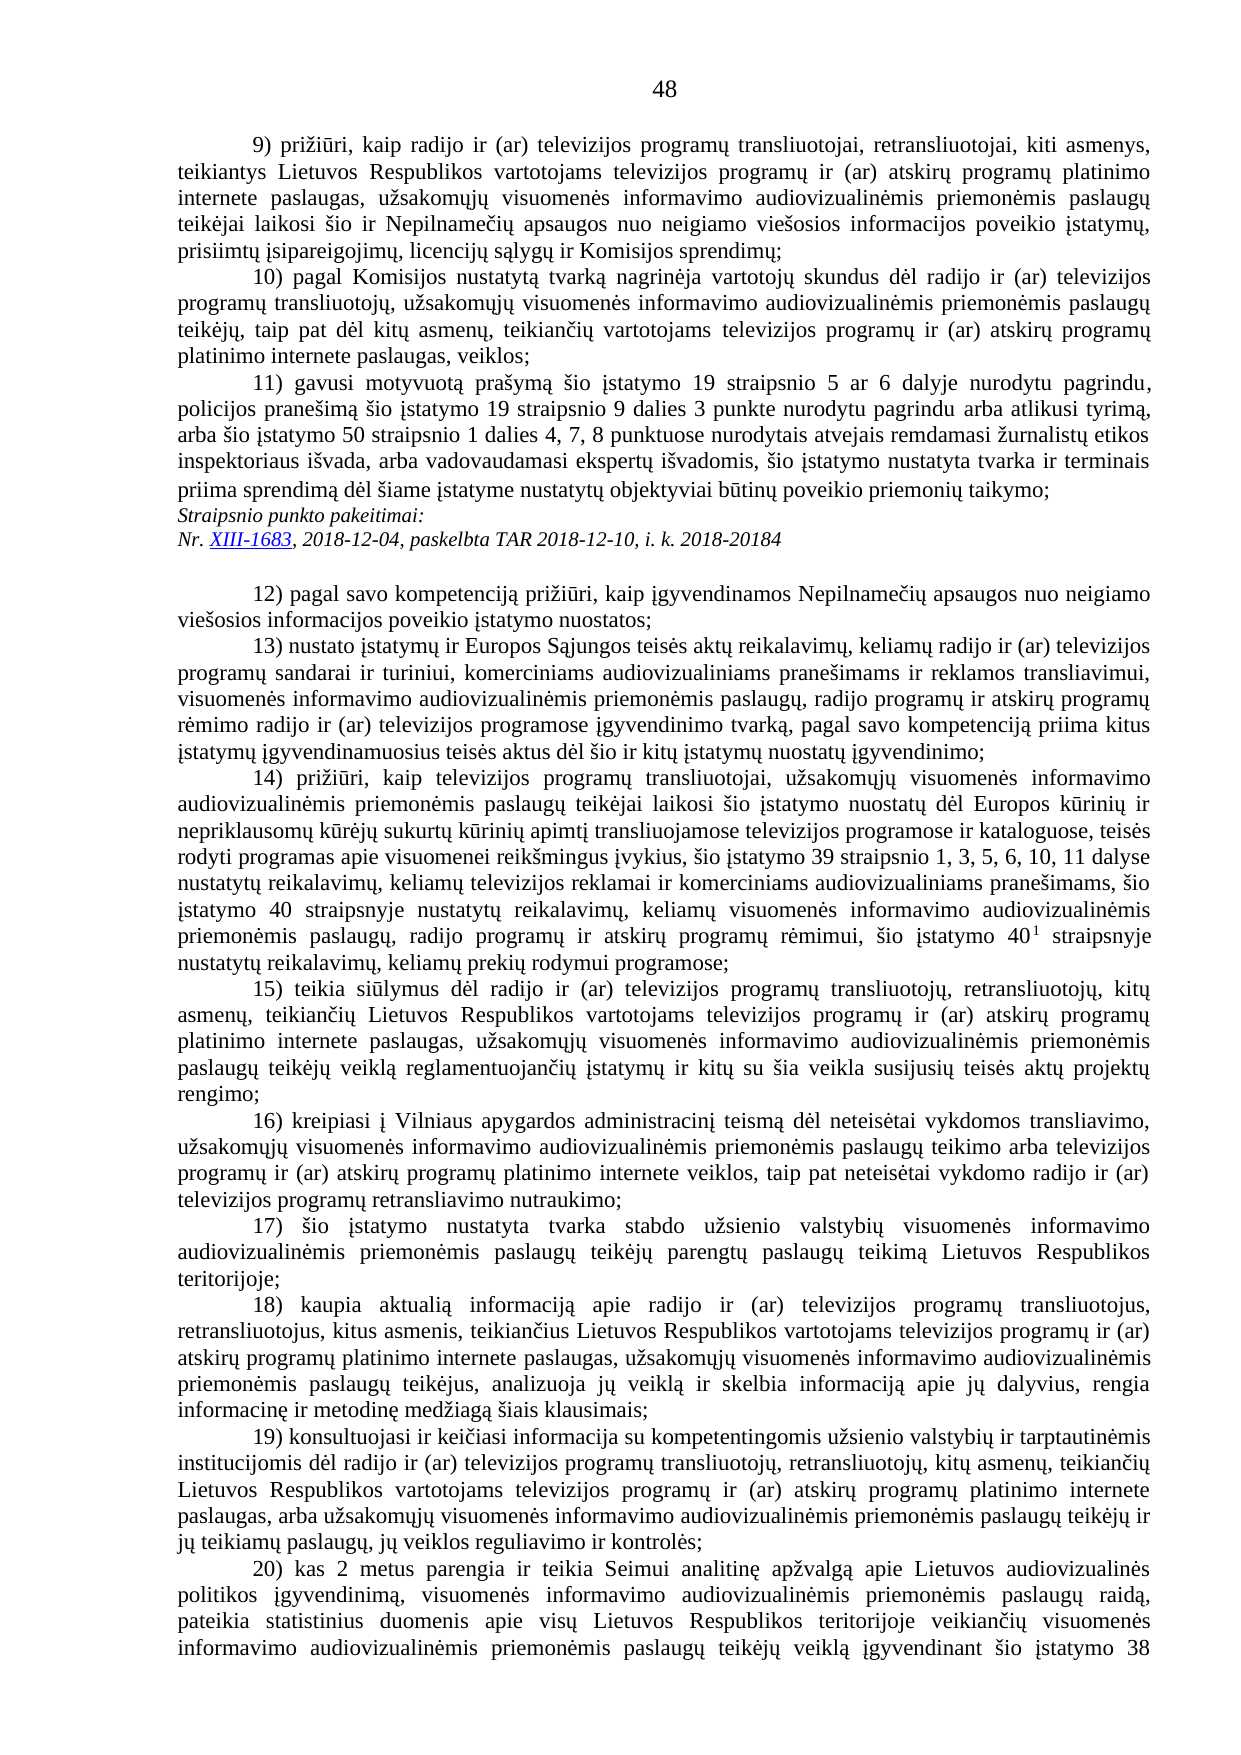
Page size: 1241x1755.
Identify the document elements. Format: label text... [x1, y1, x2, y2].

text 14) prižiūri, kaip televizijos programų transliuotojai, užsakomųjų visuomenės informavimo audiovizualinėmis priemonėmis paslaugų teikėjai laikosi šio įstatymo nuostatų dėl Europos kūrinių ir nepriklausomų kūrėjų sukurtų kūrinių apimtį transliuojamose televizijos programose ir kataloguose, teisės rodyti programas apie visuomenei reikšmingus įvykius, šio įstatymo 39 straipsnio 1, 3, 5, 6, 10, 11 dalyse nustatytų reikalavimų, keliamų televizijos reklamai ir komerciniams audiovizualiniams pranešimams, šio įstatymo 40 straipsnyje nustatytų reikalavimų, keliamų visuomenės informavimo audiovizualinėmis priemonėmis paslaugų, radijo programų ir atskirų programų rėmimui, šio įstatymo 401 straipsnyje nustatytų reikalavimų, keliamų prekių rodymui programose; [177, 764, 1152, 975]
text 13) nustato įstatymų ir Europos Sąjungos teisės aktų reikalavimų, keliamų radijo ir (ar) televizijos programų sandarai ir turiniui, komerciniams audiovizualiniams pranešimams ir reklamos transliavimui, visuomenės informavimo audiovizualinėmis priemonėmis paslaugų, radijo programų ir atskirų programų rėmimo radijo ir (ar) televizijos programose įgyvendinimo tvarką, pagal savo kompetenciją priima kitus įstatymų įgyvendinamuosius teisės aktus dėl šio ir kitų įstatymų nuostatų įgyvendinimo; [177, 632, 1152, 764]
text 11) gavusi motyvuotą prašymą šio įstatymo 19 straipsnio 5 ar 6 dalyje nurodytu pagrindu, policijos pranešimą šio įstatymo 19 straipsnio 9 dalies 3 punkte nurodytu pagrindu arba atlikusi tyrimą, arba šio įstatymo 50 straipsnio 1 dalies 4, 7, 8 punktuose nurodytais atvejais remdamasi žurnalistų etikos inspektoriaus išvada, arba vadovaudamasi ekspertų išvadomis, šio įstatymo nustatyta tvarka ir terminais priima sprendimą dėl šiame įstatyme nustatytų objektyviai būtinų poveikio priemonių taikymo; [177, 368, 1152, 503]
text 18) kaupia aktualią informaciją apie radijo ir (ar) televizijos programų transliuotojus, retransliuotojus, kitus asmenis, teikiančius Lietuvos Respublikos vartotojams televizijos programų ir (ar) atskirų programų platinimo internete paslaugas, užsakomųjų visuomenės informavimo audiovizualinėmis priemonėmis paslaugų teikėjus, analizuoja jų veiklą ir skelbia informaciją apie jų dalyvius, rengia informacinę ir metodinę medžiagą šiais klausimais; [177, 1291, 1152, 1423]
text 20) kas 2 metus parengia ir teikia Seimui analitinę apžvalgą apie Lietuvos audiovizualinės politikos įgyvendinimą, visuomenės informavimo audiovizualinėmis priemonėmis paslaugų raidą, pateikia statistinius duomenis apie visų Lietuvos Respublikos teritorijoje veikiančių visuomenės informavimo audiovizualinėmis priemonėmis paslaugų teikėjų veiklą įgyvendinant šio įstatymo 38 [177, 1555, 1152, 1660]
text Straipsnio punkto pakeitimai: [177, 503, 1152, 527]
text 12) pagal savo kompetenciją prižiūri, kaip įgyvendinamos Nepilnamečių apsaugos nuo neigiamo viešosios informacijos poveikio įstatymo nuostatos; [177, 579, 1152, 632]
text 9) prižiūri, kaip radijo ir (ar) televizijos programų transliuotojai, retransliuotojai, kiti asmenys, teikiantys Lietuvos Respublikos vartotojams televizijos programų ir (ar) atskirų programų platinimo internete paslaugas, užsakomųjų visuomenės informavimo audiovizualinėmis priemonėmis paslaugų teikėjai laikosi šio ir Nepilnamečių apsaugos nuo neigiamo viešosios informacijos poveikio įstatymų, prisiimtų įsipareigojimų, licencijų sąlygų ir Komisijos sprendimų; [177, 131, 1152, 263]
text 17) šio įstatymo nustatyta tvarka stabdo užsienio valstybių visuomenės informavimo audiovizualinėmis priemonėmis paslaugų teikėjų parengtų paslaugų teikimą Lietuvos Respublikos teritorijoje; [177, 1212, 1152, 1291]
text Nr. XIII-1683, 2018-12-04, paskelbta TAR 2018-12-10, i. k. 2018-20184 [177, 527, 1152, 551]
text 19) konsultuojasi ir keičiasi informacija su kompetentingomis užsienio valstybių ir tarptautinėmis institucijomis dėl radijo ir (ar) televizijos programų transliuotojų, retransliuotojų, kitų asmenų, teikiančių Lietuvos Respublikos vartotojams televizijos programų ir (ar) atskirų programų platinimo internete paslaugas, arba užsakomųjų visuomenės informavimo audiovizualinėmis priemonėmis paslaugų teikėjų ir jų teikiamų paslaugų, jų veiklos reguliavimo ir kontrolės; [177, 1423, 1152, 1555]
text 10) pagal Komisijos nustatytą tvarką nagrinėja vartotojų skundus dėl radijo ir (ar) televizijos programų transliuotojų, užsakomųjų visuomenės informavimo audiovizualinėmis priemonėmis paslaugų teikėjų, taip pat dėl kitų asmenų, teikiančių vartotojams televizijos programų ir (ar) atskirų programų platinimo internete paslaugas, veiklos; [177, 263, 1152, 368]
text 15) teikia siūlymus dėl radijo ir (ar) televizijos programų transliuotojų, retransliuotojų, kitų asmenų, teikiančių Lietuvos Respublikos vartotojams televizijos programų ir (ar) atskirų programų platinimo internete paslaugas, užsakomųjų visuomenės informavimo audiovizualinėmis priemonėmis paslaugų teikėjų veiklą reglamentuojančių įstatymų ir kitų su šia veikla susijusių teisės aktų projektų rengimo; [177, 975, 1152, 1107]
text 16) kreipiasi į Vilniaus apygardos administracinį teismą dėl neteisėtai vykdomos transliavimo, užsakomųjų visuomenės informavimo audiovizualinėmis priemonėmis paslaugų teikimo arba televizijos programų ir (ar) atskirų programų platinimo internete veiklos, taip pat neteisėtai vykdomo radijo ir (ar) televizijos programų retransliavimo nutraukimo; [177, 1107, 1152, 1212]
